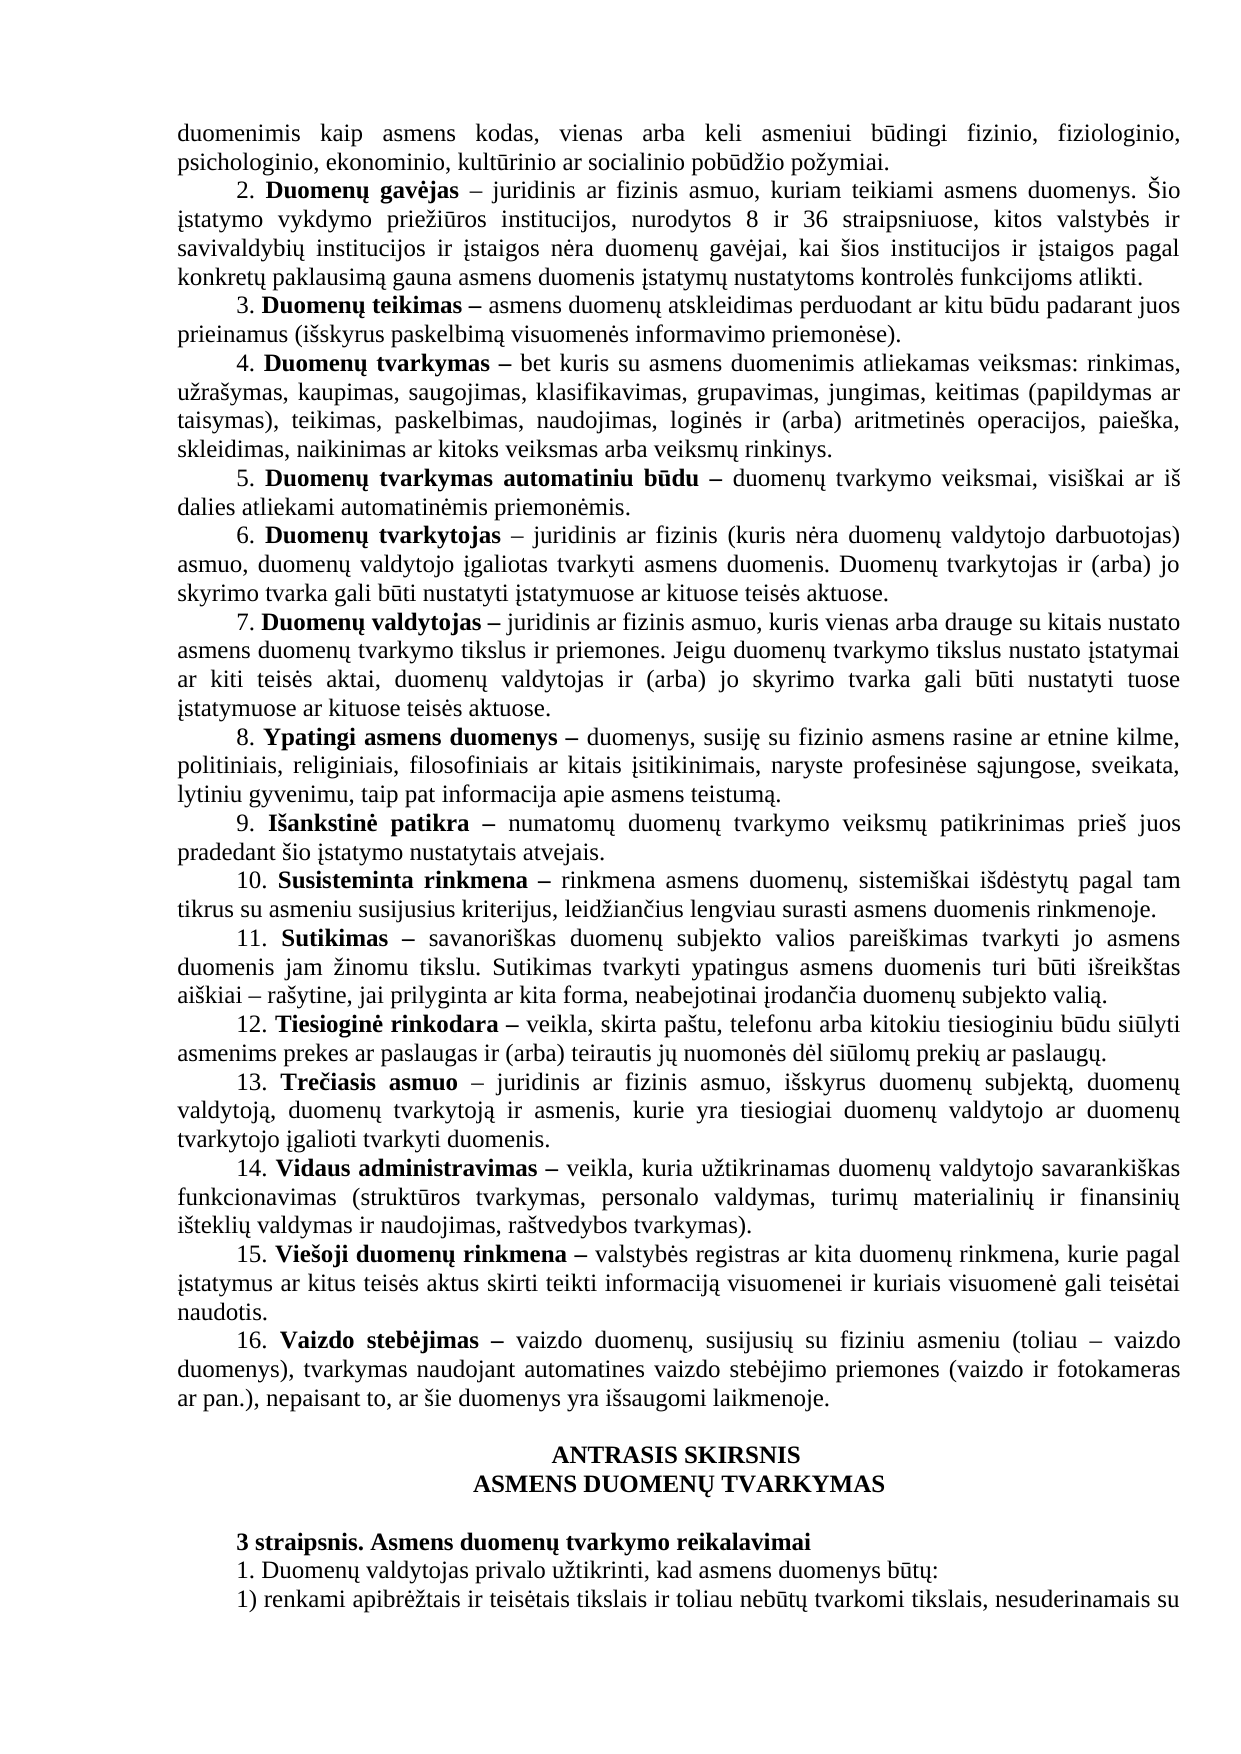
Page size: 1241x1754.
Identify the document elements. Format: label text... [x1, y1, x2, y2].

text 1) renkami apibrėžtais ir teisėtais tikslais ir toliau nebūtų tvarkomi tikslais, nesuderinamais su [177, 1584, 1181, 1613]
text 3. Duomenų teikimas – asmens duomenų atskleidimas perduodant ar kitu būdu padarant juos prieinamus (išskyrus paskelbimą visuomenės informavimo priemonėse). [177, 291, 1181, 348]
text 5. Duomenų tvarkymas automatiniu būdu – duomenų tvarkymo veiksmai, visiškai ar iš dalies atliekami automatinėmis priemonėmis. [177, 463, 1181, 521]
text ASMENS DUOMENŲ TVARKYMAS [177, 1469, 1181, 1498]
text 15. Viešoji duomenų rinkmena – valstybės registras ar kita duomenų rinkmena, kurie pagal įstatymus ar kitus teisės aktus skirti teikti informaciją visuomenei ir kuriais visuomenė gali teisėtai naudotis. [177, 1239, 1181, 1326]
text 2. Duomenų gavėjas – juridinis ar fizinis asmuo, kuriam teikiami asmens duomenys. Šio įstatymo vykdymo priežiūros institucijos, nurodytos 8 ir 36 straipsniuose, kitos valstybės ir savivaldybių institucijos ir įstaigos nėra duomenų gavėjai, kai šios institucijos ir įstaigos pagal konkretų paklausimą gauna asmens duomenis įstatymų nustatytoms kontrolės funkcijoms atlikti. [177, 176, 1181, 291]
text 4. Duomenų tvarkymas – bet kuris su asmens duomenimis atliekamas veiksmas: rinkimas, užrašymas, kaupimas, saugojimas, klasifikavimas, grupavimas, jungimas, keitimas (papildymas ar taisymas), teikimas, paskelbimas, naudojimas, loginės ir (arba) aritmetinės operacijos, paieška, skleidimas, naikinimas ar kitoks veiksmas arba veiksmų rinkinys. [177, 348, 1181, 463]
text 3 straipsnis. Asmens duomenų tvarkymo reikalavimai [177, 1527, 1181, 1556]
text 8. Ypatingi asmens duomenys – duomenys, susiję su fizinio asmens rasine ar etnine kilme, politiniais, religiniais, filosofiniais ar kitais įsitikinimais, naryste profesinėse sąjungose, sveikata, lytiniu gyvenimu, taip pat informacija apie asmens teistumą. [177, 722, 1181, 808]
text 10. Susisteminta rinkmena – rinkmena asmens duomenų, sistemiškai išdėstytų pagal tam tikrus su asmeniu susijusius kriterijus, leidžiančius lengviau surasti asmens duomenis rinkmenoje. [177, 866, 1181, 923]
text duomenimis kaip asmens kodas, vienas arba keli asmeniui būdingi fizinio, fiziologinio, psichologinio, ekonominio, kultūrinio ar socialinio pobūdžio požymiai. [177, 118, 1181, 176]
text 14. Vidaus administravimas – veikla, kuria užtikrinamas duomenų valdytojo savarankiškas funkcionavimas (struktūros tvarkymas, personalo valdymas, turimų materialinių ir finansinių išteklių valdymas ir naudojimas, raštvedybos tvarkymas). [177, 1153, 1181, 1239]
text 9. Išankstinė patikra – numatomų duomenų tvarkymo veiksmų patikrinimas prieš juos pradedant šio įstatymo nustatytais atvejais. [177, 808, 1181, 866]
text 13. Trečiasis asmuo – juridinis ar fizinis asmuo, išskyrus duomenų subjektą, duomenų valdytoją, duomenų tvarkytoją ir asmenis, kurie yra tiesiogiai duomenų valdytojo ar duomenų tvarkytojo įgalioti tvarkyti duomenis. [177, 1067, 1181, 1153]
text 7. Duomenų valdytojas – juridinis ar fizinis asmuo, kuris vienas arba drauge su kitais nustato asmens duomenų tvarkymo tikslus ir priemones. Jeigu duomenų tvarkymo tikslus nustato įstatymai ar kiti teisės aktai, duomenų valdytojas ir (arba) jo skyrimo tvarka gali būti nustatyti tuose įstatymuose ar kituose teisės aktuose. [177, 607, 1181, 722]
text 1. Duomenų valdytojas privalo užtikrinti, kad asmens duomenys būtų: [177, 1556, 1181, 1584]
text 6. Duomenų tvarkytojas – juridinis ar fizinis (kuris nėra duomenų valdytojo darbuotojas) asmuo, duomenų valdytojo įgaliotas tvarkyti asmens duomenis. Duomenų tvarkytojas ir (arba) jo skyrimo tvarka gali būti nustatyti įstatymuose ar kituose teisės aktuose. [177, 521, 1181, 607]
text 12. Tiesioginė rinkodara – veikla, skirta paštu, telefonu arba kitokiu tiesioginiu būdu siūlyti asmenims prekes ar paslaugas ir (arba) teirautis jų nuomonės dėl siūlomų prekių ar paslaugų. [177, 1009, 1181, 1067]
text ANTRASIS SKIRSNIS [177, 1441, 1181, 1469]
text 16. Vaizdo stebėjimas – vaizdo duomenų, susijusių su fiziniu asmeniu (toliau – vaizdo duomenys), tvarkymas naudojant automatines vaizdo stebėjimo priemones (vaizdo ir fotokameras ar pan.), nepaisant to, ar šie duomenys yra išsaugomi laikmenoje. [177, 1326, 1181, 1412]
text 11. Sutikimas – savanoriškas duomenų subjekto valios pareiškimas tvarkyti jo asmens duomenis jam žinomu tikslu. Sutikimas tvarkyti ypatingus asmens duomenis turi būti išreikštas aiškiai – rašytine, jai prilyginta ar kita forma, neabejotinai įrodančia duomenų subjekto valią. [177, 923, 1181, 1009]
